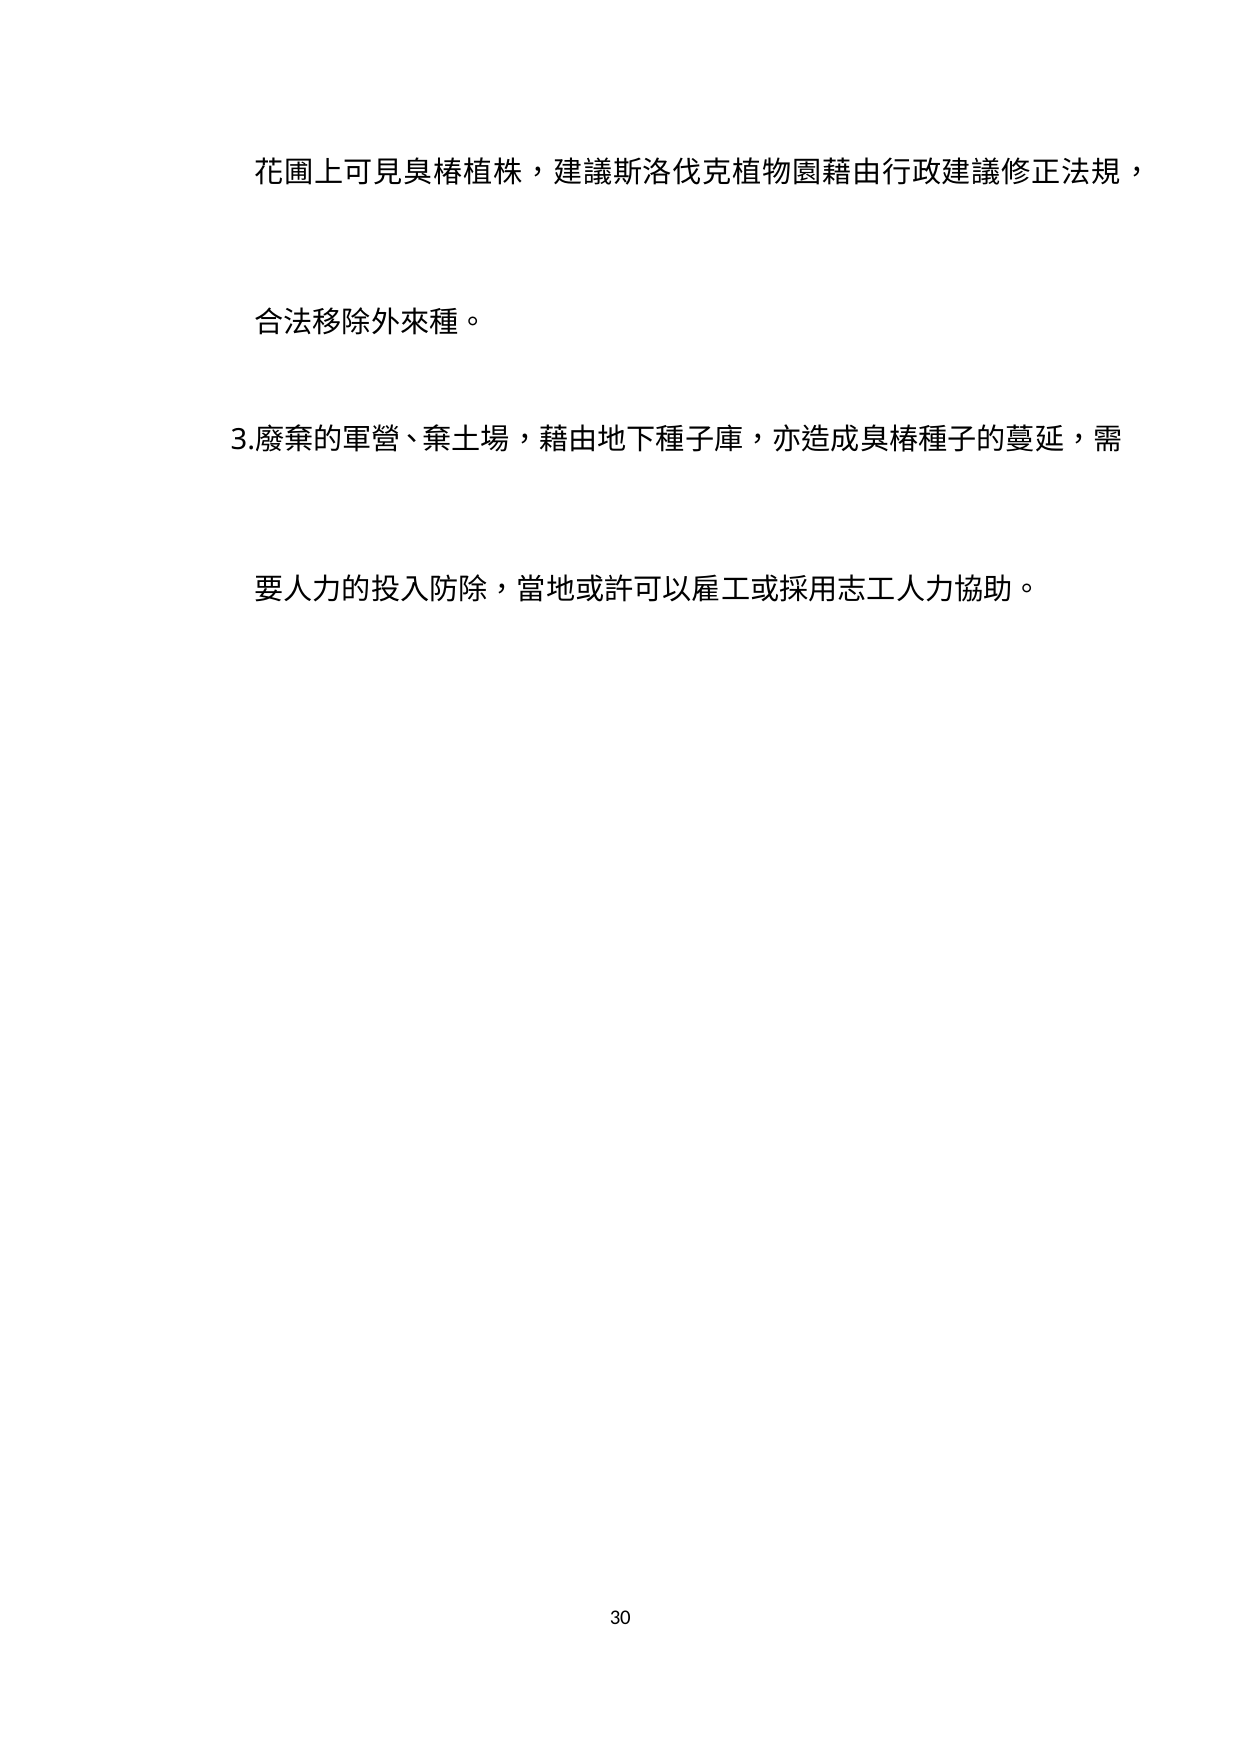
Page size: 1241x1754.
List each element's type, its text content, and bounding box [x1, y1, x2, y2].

text 2.斯洛伐克法規規範，市區綠地長出的大樹不可伐除，因此造成市區花圃上可見臭椿植株，建議斯洛伐克植物園藉由行政建議修正法規，合法移除外來種。 [230, 132, 1122, 357]
text 3.廢棄的軍營、棄土場，藉由地下種子庫，亦造成臭椿種子的蔓延，需要人力的投入防除，當地或許可以雇工或採用志工人力協助。 [230, 399, 1122, 624]
